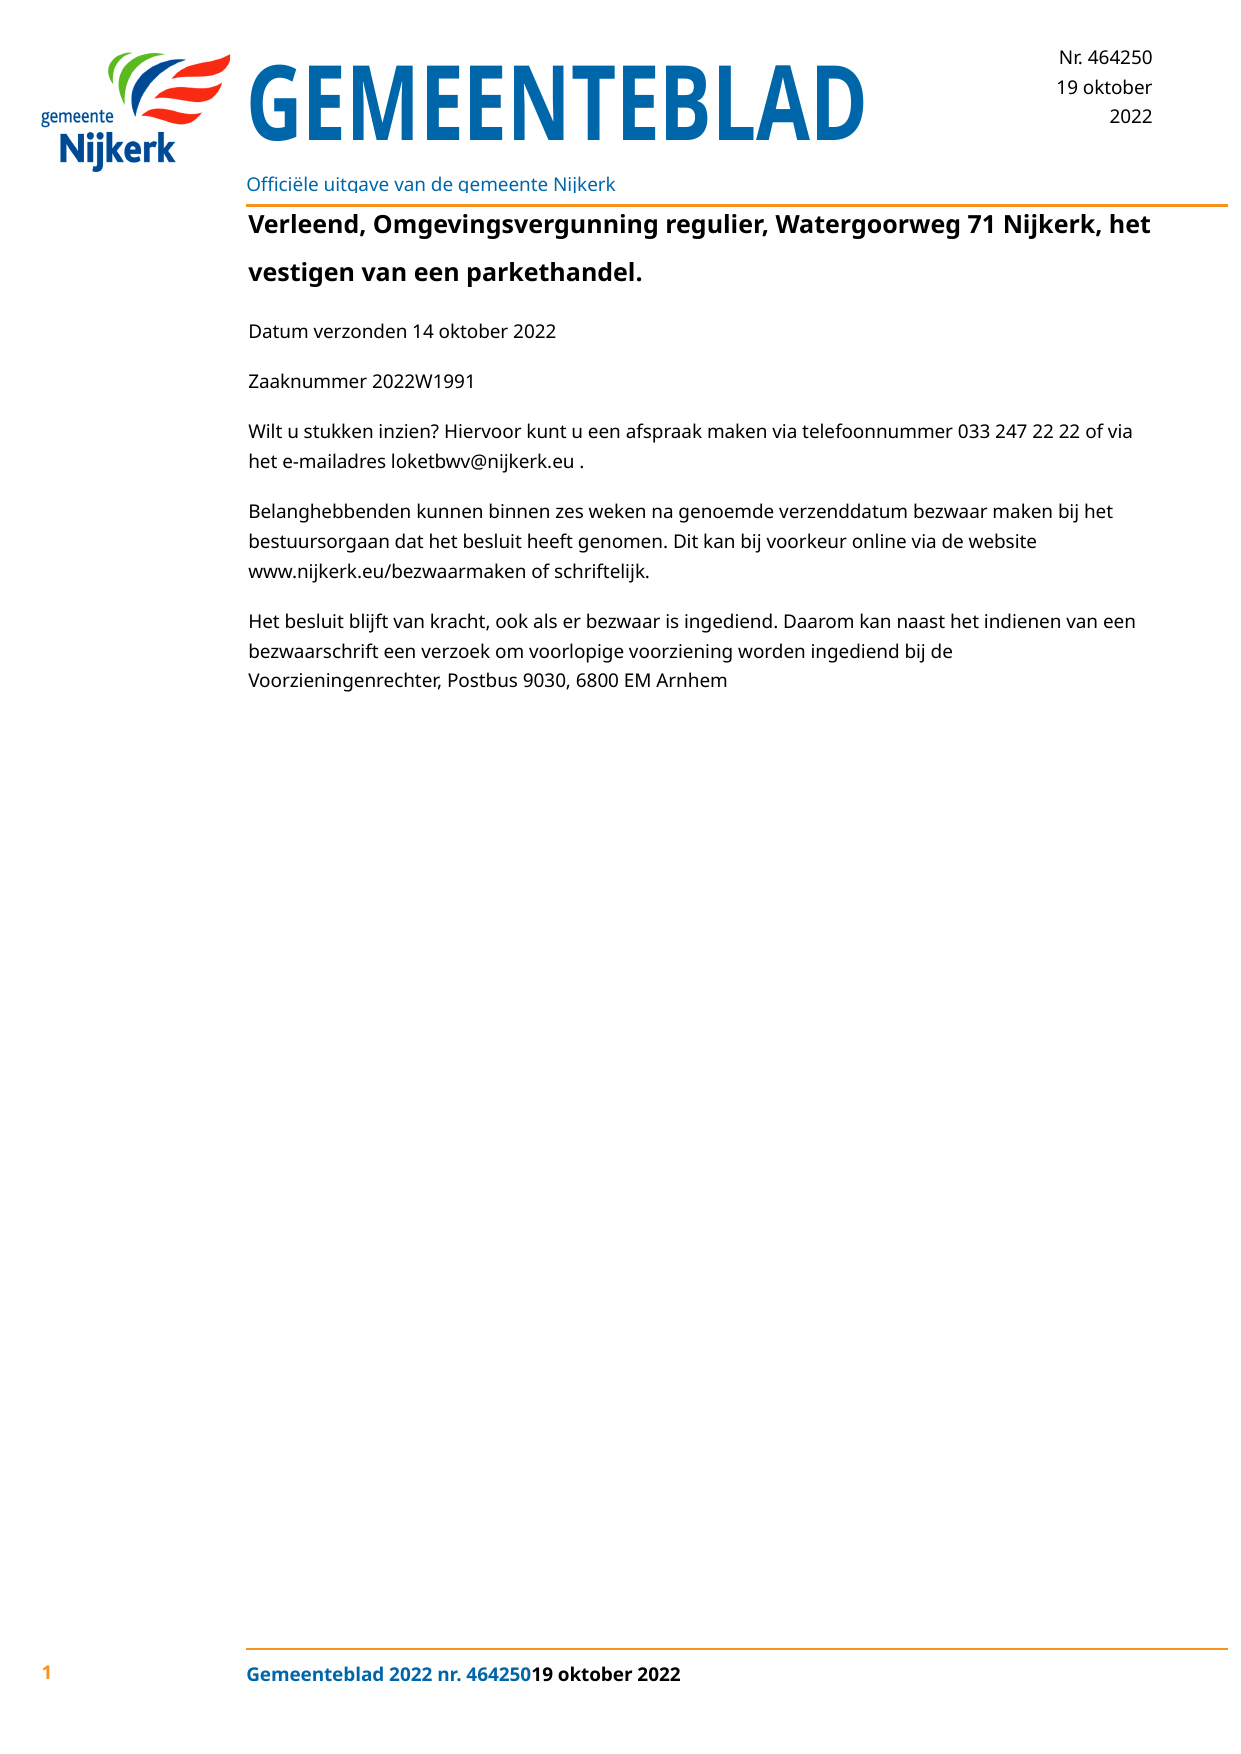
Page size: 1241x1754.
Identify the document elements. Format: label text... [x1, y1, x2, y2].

picture [41, 47, 231, 172]
text Wilt u stukken inzien? Hiervoor kunt u een afspraak maken via telefoonnummer 033 247 22 22 of via het e-mailadres loketbwv@nijkerk.eu . [248, 419, 1152, 474]
text Datum verzonden 14 oktober 2022 [248, 318, 1152, 344]
text Het besluit blijft van kracht, ook als er bezwaar is ingediend. Daarom kan naast het indienen van een bezwaarschrift een verzoek om voorlopige voorziening worden ingediend bij de Voorzieningenrechter, Postbus 9030, 6800 EM Arnhem [248, 608, 1152, 693]
text Zaaknummer 2022W1991 [248, 368, 1152, 394]
text Belanghebbenden kunnen binnen zes weken na genoemde verzenddatum bezwaar maken bij het bestuursorgaan dat het besluit heeft genomen. Dit kan bij voorkeur online via de website www.nijkerk.eu/bezwaarmaken of schriftelijk. [248, 499, 1152, 584]
text Verleend, Omgevingsvergunning regulier, Watergoorweg 71 Nijkerk, het vestigen van een parkethandel. [248, 207, 1152, 288]
